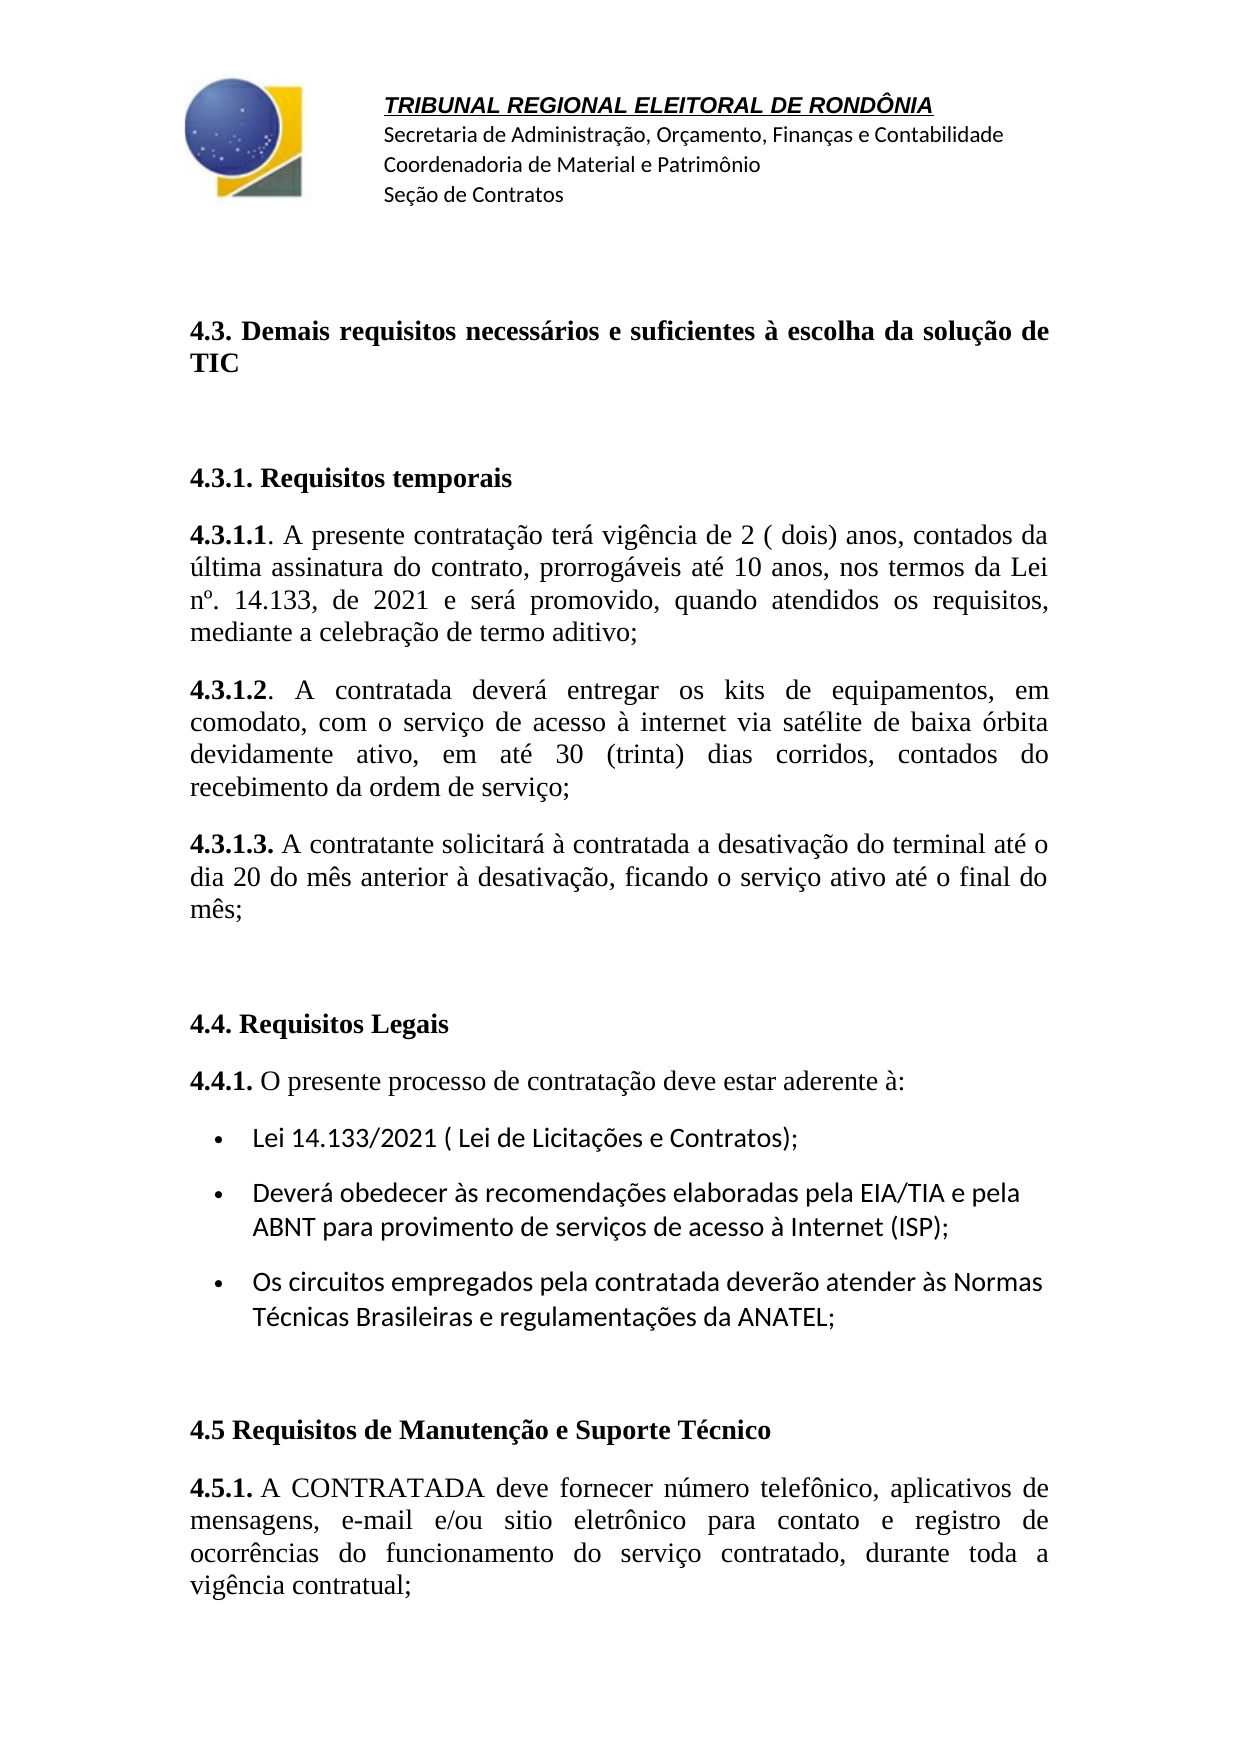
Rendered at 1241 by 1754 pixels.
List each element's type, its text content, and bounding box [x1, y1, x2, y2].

list Deverá obedecer às recomendações elaboradas pela EIA/TIA e pela ABNT para provimento de serviços de acesso à Internet (ISP); [215, 1175, 1063, 1243]
text 4.3.1.3. A contratante solicitará à contratada a desativação do terminal até o dia 20 do mês anterior à desativação, ficando o serviço ativo até o final do mês; [190, 827, 1051, 924]
text 4.3.1.2. A contratada deverá entregar os kits de equipamentos, em comodato, com o serviço de acesso à internet via satélite de baixa órbita devidamente ativo, em até 30 (trinta) dias corridos, contados do recebimento da ordem de serviço; [190, 673, 1051, 802]
text 4.3.1.1. A presente contratação terá vigência de 2 ( dois) anos, contados da última assinatura do contrato, prorrogáveis até 10 anos, nos termos da Lei nº. 14.133, de 2021 e será promovido, quando atendidos os requisitos, mediante a celebração de termo aditivo; [190, 518, 1051, 648]
text 4.5 Requisitos de Manutenção e Suporte Técnico [190, 1413, 1051, 1446]
text 4.3.1. Requisitos temporais [190, 461, 1051, 493]
text 4.4.1. O presente processo de contratação deve estar aderente à: [190, 1064, 1051, 1097]
text 4.3. Demais requisitos necessários e suficientes à escolha da solução de TIC [190, 313, 1051, 378]
text 4.4. Requisitos Legais [190, 1007, 1051, 1039]
list Lei 14.133/2021 ( Lei de Licitações e Contratos); [215, 1119, 1063, 1154]
list Os circuitos empregados pela contratada deverão atender às Normas Técnicas Brasileiras e regulamentações da ANATEL; [215, 1264, 1063, 1333]
text 4.5.1. A CONTRATADA deve fornecer número telefônico, aplicativos de mensagens, e-mail e/ou sitio eletrônico para contato e registro de ocorrências do funcionamento do serviço contratado, durante toda a vigência contratual; [190, 1471, 1051, 1600]
